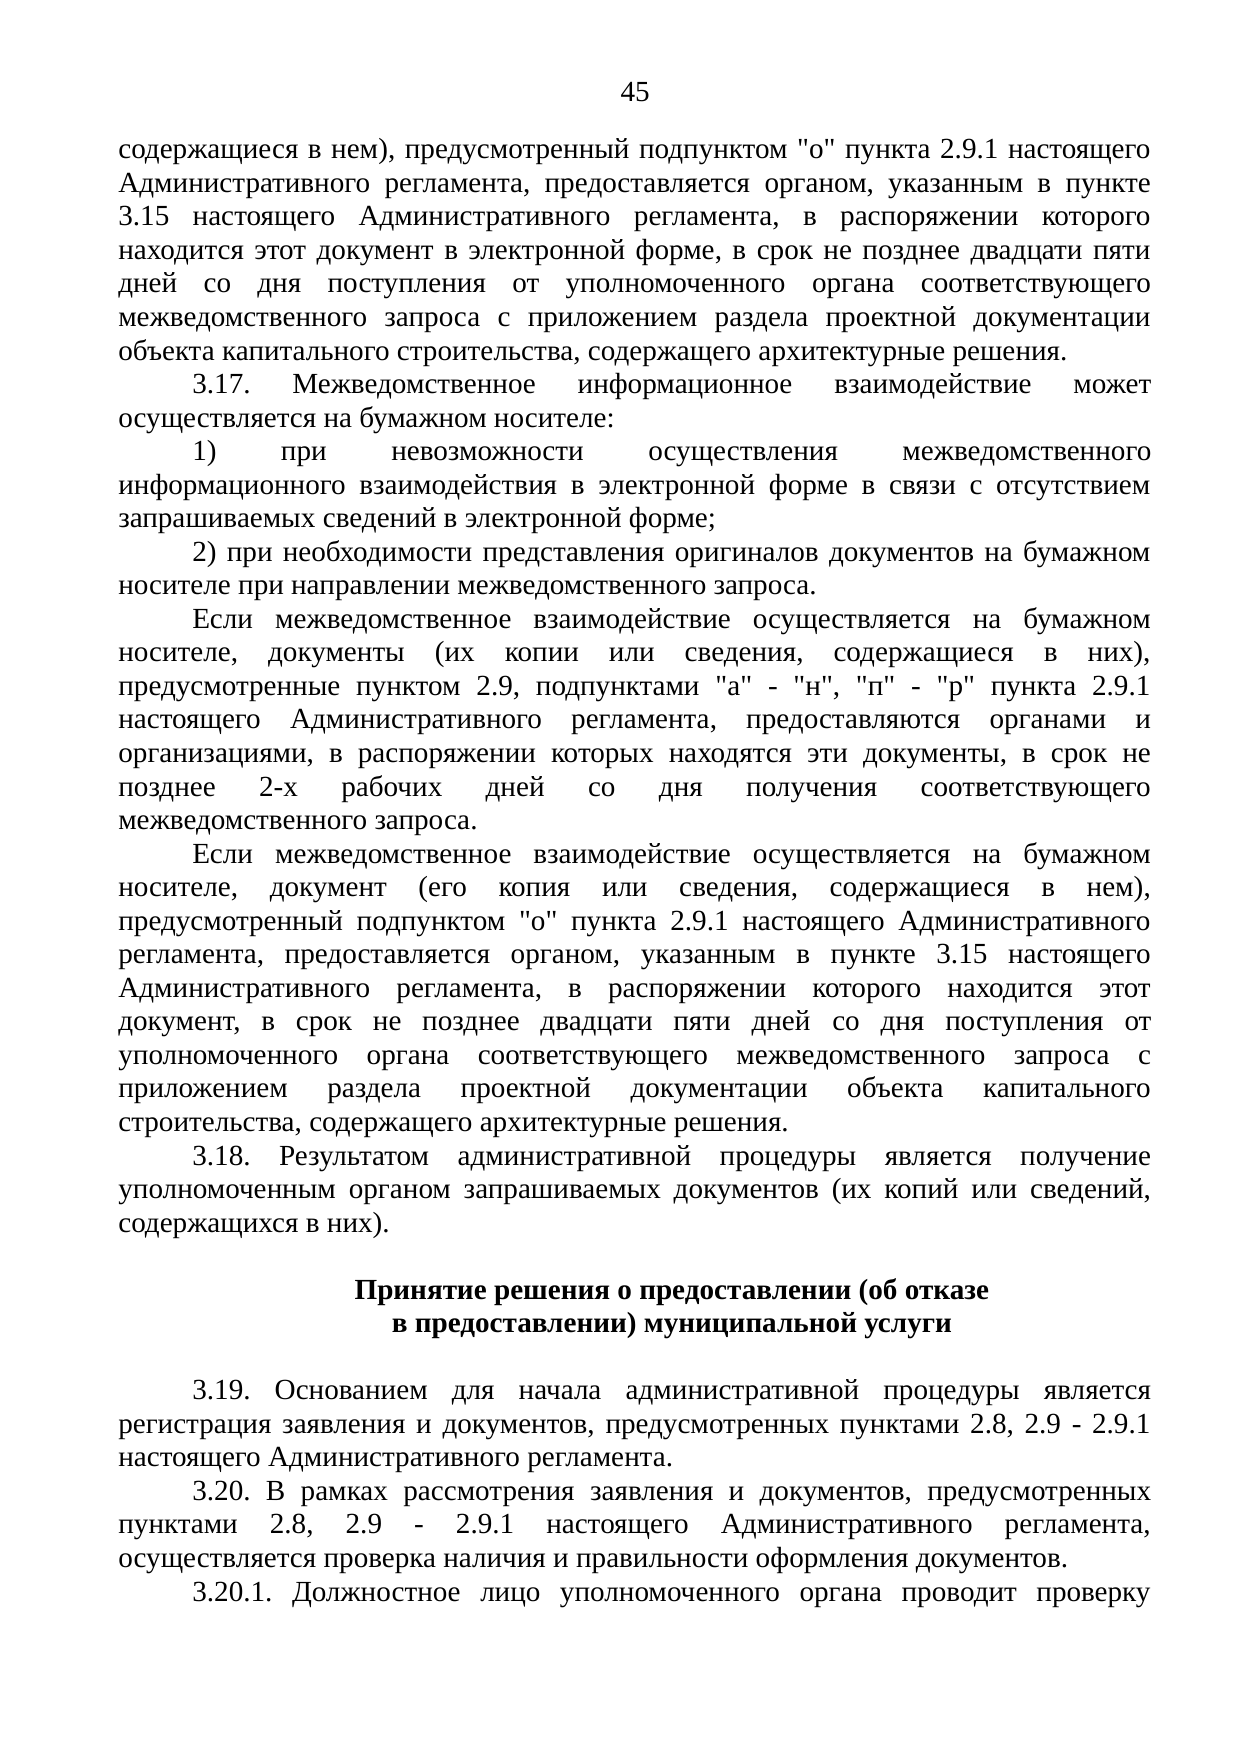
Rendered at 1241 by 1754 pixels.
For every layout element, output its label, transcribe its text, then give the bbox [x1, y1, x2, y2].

text в предоставлении) муниципальной услуги [118, 1305, 1152, 1339]
text 3.19. Основанием для начала административной процедуры является регистрация заявления и документов, предусмотренных пунктами 2.8, 2.9 - 2.9.1 настоящего Административного регламента. [118, 1372, 1152, 1473]
text 3.18. Результатом административной процедуры является получение уполномоченным органом запрашиваемых документов (их копий или сведений, содержащихся в них). [118, 1138, 1152, 1238]
text 3.17. Межведомственное информационное взаимодействие может осуществляется на бумажном носителе: [118, 366, 1152, 433]
text содержащиеся в нем), предусмотренный подпунктом "о" пункта 2.9.1 настоящего Административного регламента, предоставляется органом, указанным в пункте 3.15 настоящего Административного регламента, в распоряжении которого находится этот документ в электронной форме, в срок не позднее двадцати пяти дней со дня поступления от уполномоченного органа соответствующего межведомственного запроса с приложением раздела проектной документации объекта капитального строительства, содержащего архитектурные решения. [118, 131, 1152, 366]
text Принятие решения о предоставлении (об отказе [118, 1272, 1152, 1305]
text Если межведомственное взаимодействие осуществляется на бумажном носителе, документы (их копии или сведения, содержащиеся в них), предусмотренные пунктом 2.9, подпунктами "а" - "н", "п" - "р" пункта 2.9.1 настоящего Административного регламента, предоставляются органами и организациями, в распоряжении которых находятся эти документы, в срок не позднее 2-х рабочих дней со дня получения соответствующего межведомственного запроса. [118, 601, 1152, 836]
text 1) при невозможности осуществления межведомственного информационного взаимодействия в электронной форме в связи с отсутствием запрашиваемых сведений в электронной форме; [118, 433, 1152, 534]
text 3.20. В рамках рассмотрения заявления и документов, предусмотренных пунктами 2.8, 2.9 - 2.9.1 настоящего Административного регламента, осуществляется проверка наличия и правильности оформления документов. [118, 1473, 1152, 1574]
text 3.20.1. Должностное лицо уполномоченного органа проводит проверку [118, 1574, 1152, 1607]
text Если межведомственное взаимодействие осуществляется на бумажном носителе, документ (его копия или сведения, содержащиеся в нем), предусмотренный подпунктом "о" пункта 2.9.1 настоящего Административного регламента, предоставляется органом, указанным в пункте 3.15 настоящего Административного регламента, в распоряжении которого находится этот документ, в срок не позднее двадцати пяти дней со дня поступления от уполномоченного органа соответствующего межведомственного запроса с приложением раздела проектной документации объекта капитального строительства, содержащего архитектурные решения. [118, 836, 1152, 1138]
text 2) при необходимости представления оригиналов документов на бумажном носителе при направлении межведомственного запроса. [118, 534, 1152, 601]
